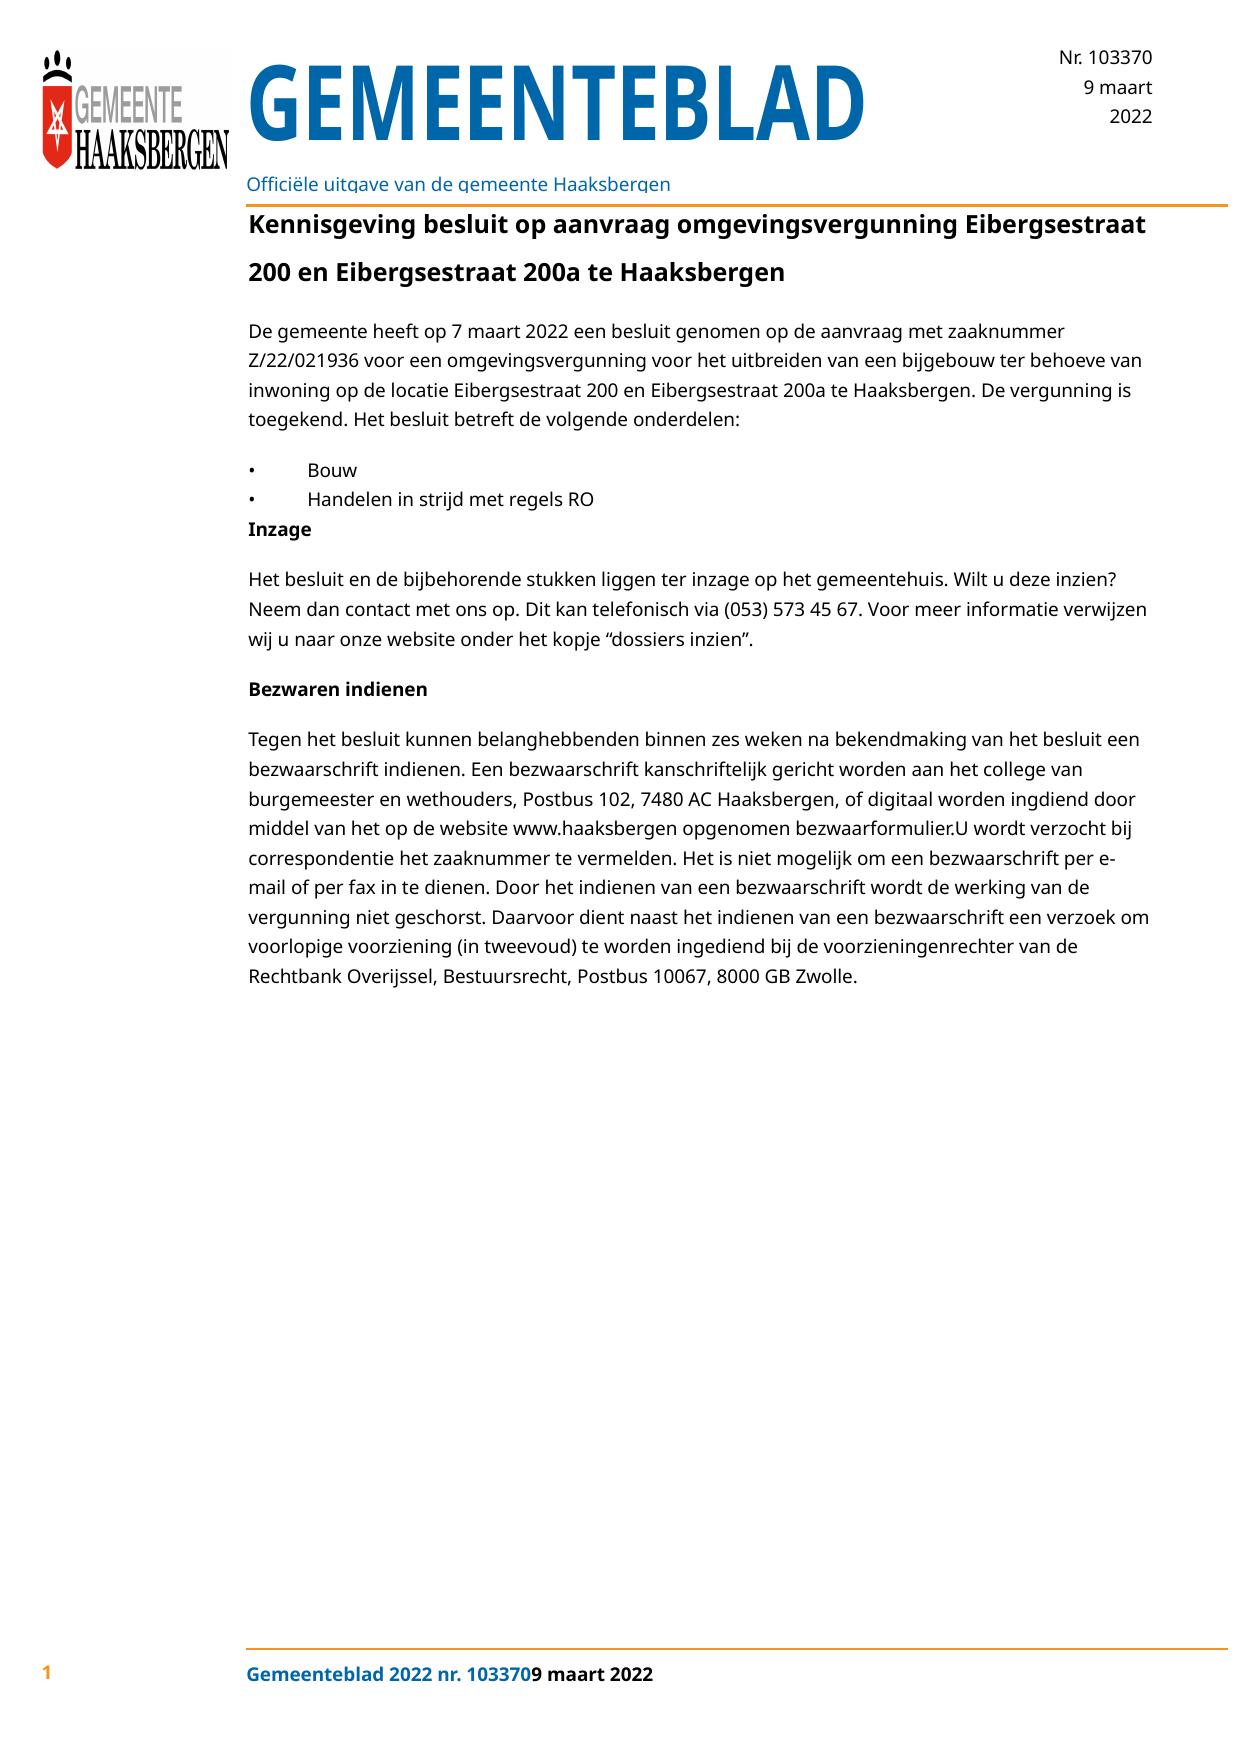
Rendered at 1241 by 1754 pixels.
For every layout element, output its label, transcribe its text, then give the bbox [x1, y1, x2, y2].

text Kennisgeving besluit op aanvraag omgevingsvergunning Eibergsestraat 200 en Eibergsestraat 200a te Haaksbergen [248, 207, 1152, 288]
text Tegen het besluit kunnen belanghebbenden binnen zes weken na bekendmaking van het besluit een bezwaarschrift indienen. Een bezwaarschrift kanschriftelijk gericht worden aan het college van burgemeester en wethouders, Postbus 102, 7480 AC Haaksbergen, of digitaal worden ingdiend door middel van het op de website www.haaksbergen opgenomen bezwaarformulier.U wordt verzocht bij correspondentie het zaaknummer te vermelden. Het is niet mogelijk om een bezwaarschrift per e-mail of per fax in te dienen. Door het indienen van een bezwaarschrift wordt de werking van de vergunning niet geschorst. Daarvoor dient naast het indienen van een bezwaarschrift een verzoek om voorlopige voorziening (in tweevoud) te worden ingediend bij de voorzieningenrechter van de Rechtbank Overijssel, Bestuursrecht, Postbus 10067, 8000 GB Zwolle. [248, 727, 1152, 989]
list Handelen in strijd met regels RO [248, 487, 1152, 512]
text Inzage [248, 516, 1152, 542]
text Het besluit en de bijbehorende stukken liggen ter inzage op het gemeentehuis. Wilt u deze inzien? Neem dan contact met ons op. Dit kan telefonisch via (053) 573 45 67. Voor meer informatie verwijzen wij u naar onze website onder het kopje “dossiers inzien”. [248, 567, 1152, 652]
list Bouw [248, 457, 1152, 483]
picture [41, 47, 231, 172]
text Bezwaren indienen [248, 676, 1152, 702]
text De gemeente heeft op 7 maart 2022 een besluit genomen op de aanvraag met zaaknummer Z/22/021936 voor een omgevingsvergunning voor het uitbreiden van een bijgebouw ter behoeve van inwoning op de locatie Eibergsestraat 200 en Eibergsestraat 200a te Haaksbergen. De vergunning is toegekend. Het besluit betreft de volgende onderdelen: [248, 318, 1152, 432]
